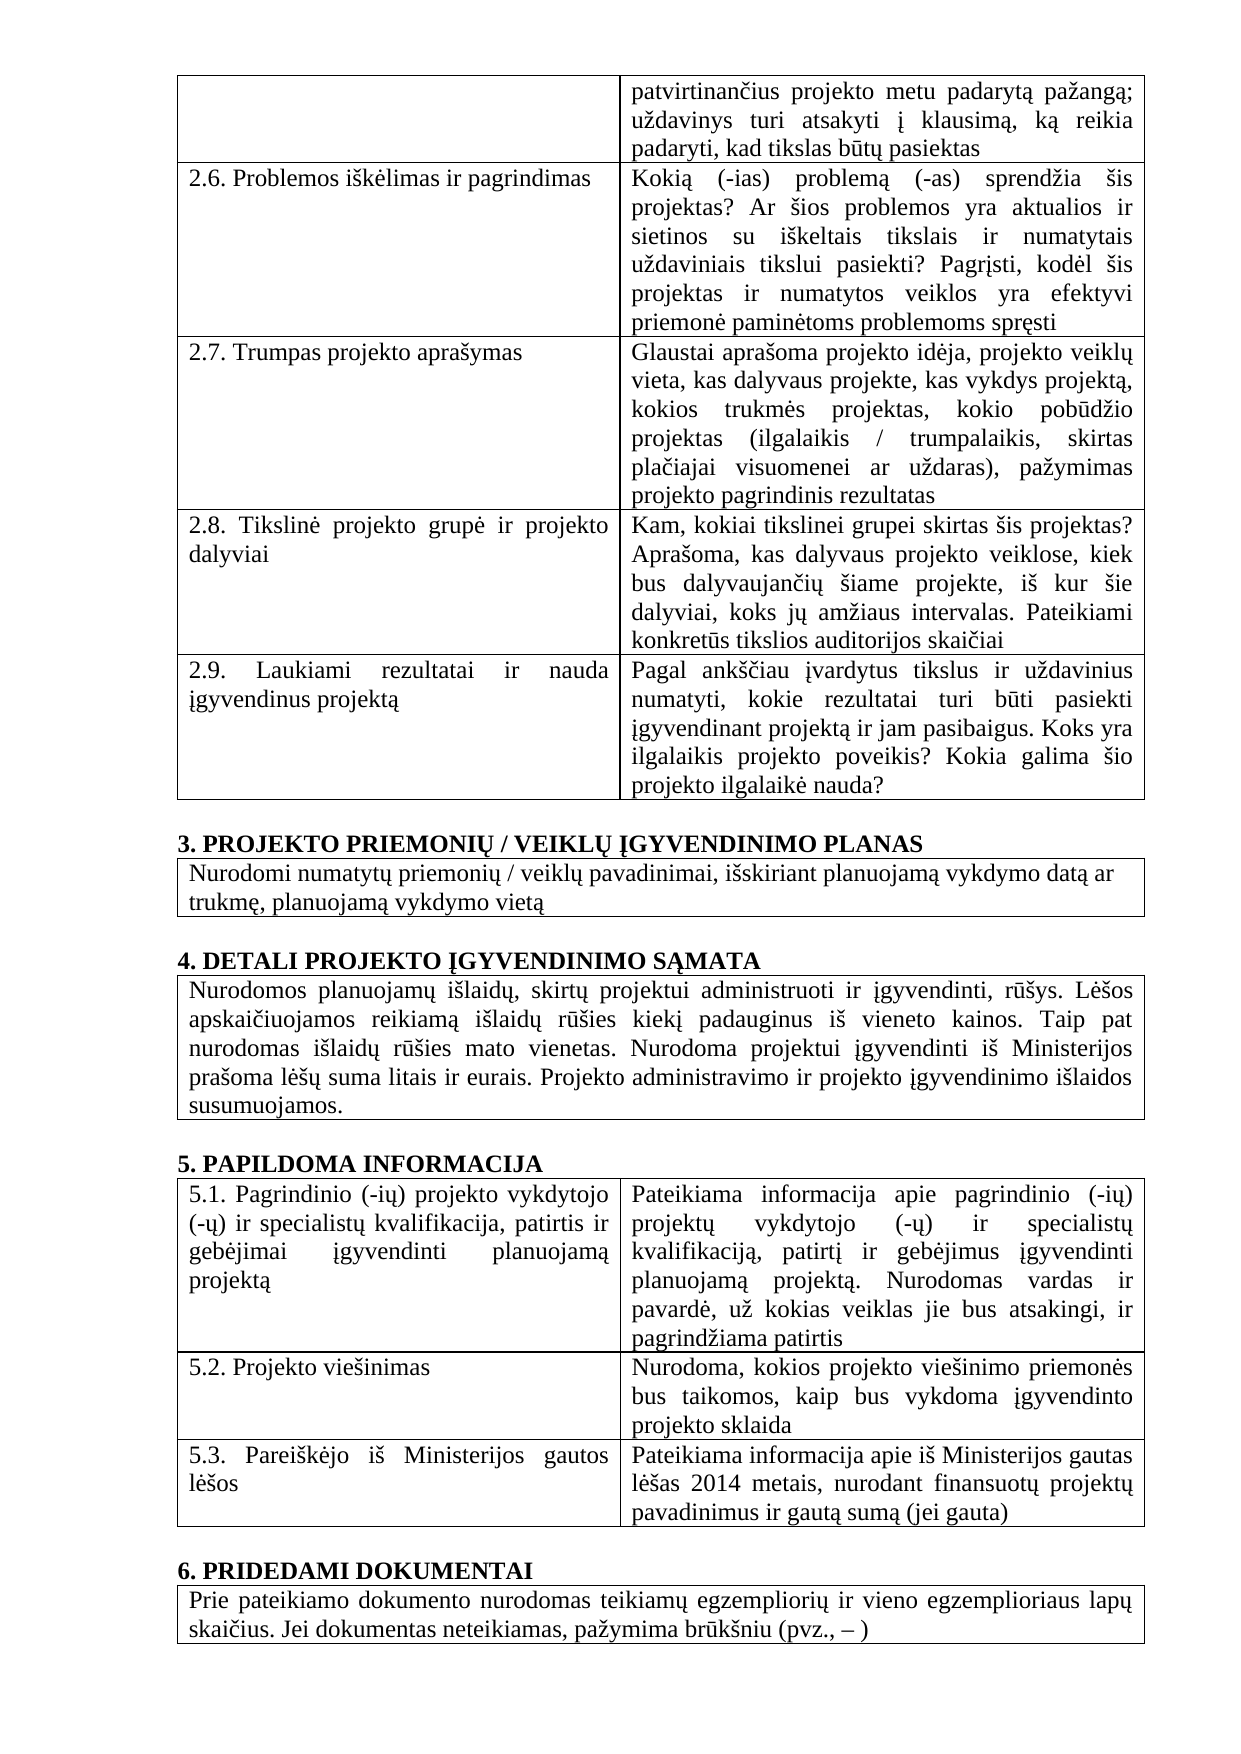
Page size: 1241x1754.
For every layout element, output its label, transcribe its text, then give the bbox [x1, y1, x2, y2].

table_cell Kam, kokiai tikslinei grupei skirtas šis projektas? Aprašoma, kas dalyvaus projekto veiklose, kiek bus dalyvaujančių šiame projekte, iš kur šie dalyviai, koks jų amžiaus intervalas. Pateikiami konkretūs tikslios auditorijos skaičiai [621, 510, 1144, 654]
table_cell [178, 76, 619, 162]
text 6. PRIDEDAMI DOKUMENTAI [177, 1556, 1122, 1584]
table_cell Kokią (-ias) problemą (-as) sprendžia šis projektas? Ar šios problemos yra aktualios ir sietinos su iškeltais tikslais ir numatytais uždaviniais tikslui pasiekti? Pagrįsti, kodėl šis projektas ir numatytos veiklos yra efektyvi priemonė paminėtoms problemoms spręsti [621, 163, 1144, 336]
table_header Pateikiama informacija apie pagrindinio (-ių) projektų vykdytojo (-ų) ir specialistų kvalifikaciją, patirtį ir gebėjimus įgyvendinti planuojamą projektą. Nurodomas vardas ir pavardė, už kokias veiklas jie bus atsakingi, ir pagrindžiama patirtis [621, 1179, 1144, 1351]
table_cell 2.9. Laukiami rezultatai ir nauda įgyvendinus projektą [178, 655, 619, 799]
table_header Nurodomi numatytų priemonių / veiklų pavadinimai, išskiriant planuojamą vykdymo datą ar trukmę, planuojamą vykdymo vietą [178, 859, 1144, 916]
table_cell Pagal ankščiau įvardytus tikslus ir uždavinius numatyti, kokie rezultatai turi būti pasiekti įgyvendinant projektą ir jam pasibaigus. Koks yra ilgalaikis projekto poveikis? Kokia galima šio projekto ilgalaikė nauda? [621, 655, 1144, 799]
table_cell Glaustai aprašoma projekto idėja, projekto veiklų vieta, kas dalyvaus projekte, kas vykdys projektą, kokios trukmės projektas, kokio pobūdžio projektas (ilgalaikis / trumpalaikis, skirtas plačiajai visuomenei ar uždaras), pažymimas projekto pagrindinis rezultatas [621, 337, 1144, 509]
table_cell 2.8. Tikslinė projekto grupė ir projekto dalyviai [178, 510, 619, 654]
table_header Nurodomos planuojamų išlaidų, skirtų projektui administruoti ir įgyvendinti, rūšys. Lėšos apskaičiuojamos reikiamą išlaidų rūšies kiekį padauginus iš vieneto kainos. Taip pat nurodomas išlaidų rūšies mato vienetas. Nurodoma projektui įgyvendinti iš Ministerijos prašoma lėšų suma litais ir eurais. Projekto administravimo ir projekto įgyvendinimo išlaidos susumuojamos. [178, 976, 1144, 1119]
table_cell Pateikiama informacija apie iš Ministerijos gautas lėšas 2014 metais, nurodant finansuotų projektų pavadinimus ir gautą sumą (jei gauta) [621, 1440, 1144, 1526]
text 5. PAPILDOMA INFORMACIJA [177, 1149, 1122, 1178]
table_header Prie pateikiamo dokumento nurodomas teikiamų egzempliorių ir vieno egzemplioriaus lapų skaičius. Jei dokumentas neteikiamas, pažymima brūkšniu (pvz., – ) [178, 1586, 1144, 1643]
text 4. DETALI PROJEKTO ĮGYVENDINIMO SĄMATA [177, 946, 1122, 974]
table_cell Nurodoma, kokios projekto viešinimo priemonės bus taikomos, kaip bus vykdoma įgyvendinto projekto sklaida [621, 1353, 1144, 1439]
table_cell patvirtinančius projekto metu padarytą pažangą; uždavinys turi atsakyti į klausimą, ką reikia padaryti, kad tikslas būtų pasiektas [621, 76, 1144, 162]
table_cell 5.3. Pareiškėjo iš Ministerijos gautos lėšos [178, 1440, 620, 1526]
text 3. PROJEKTO PRIEMONIŲ / VEIKLŲ ĮGYVENDINIMO PLANAS [177, 829, 1122, 857]
table_cell 5.2. Projekto viešinimas [178, 1353, 620, 1439]
table_cell 2.6. Problemos iškėlimas ir pagrindimas [178, 163, 619, 336]
table_header 5.1. Pagrindinio (-ių) projekto vykdytojo (-ų) ir specialistų kvalifikacija, patirtis ir gebėjimai įgyvendinti planuojamą projektą [178, 1179, 620, 1351]
table_cell 2.7. Trumpas projekto aprašymas [178, 337, 619, 509]
